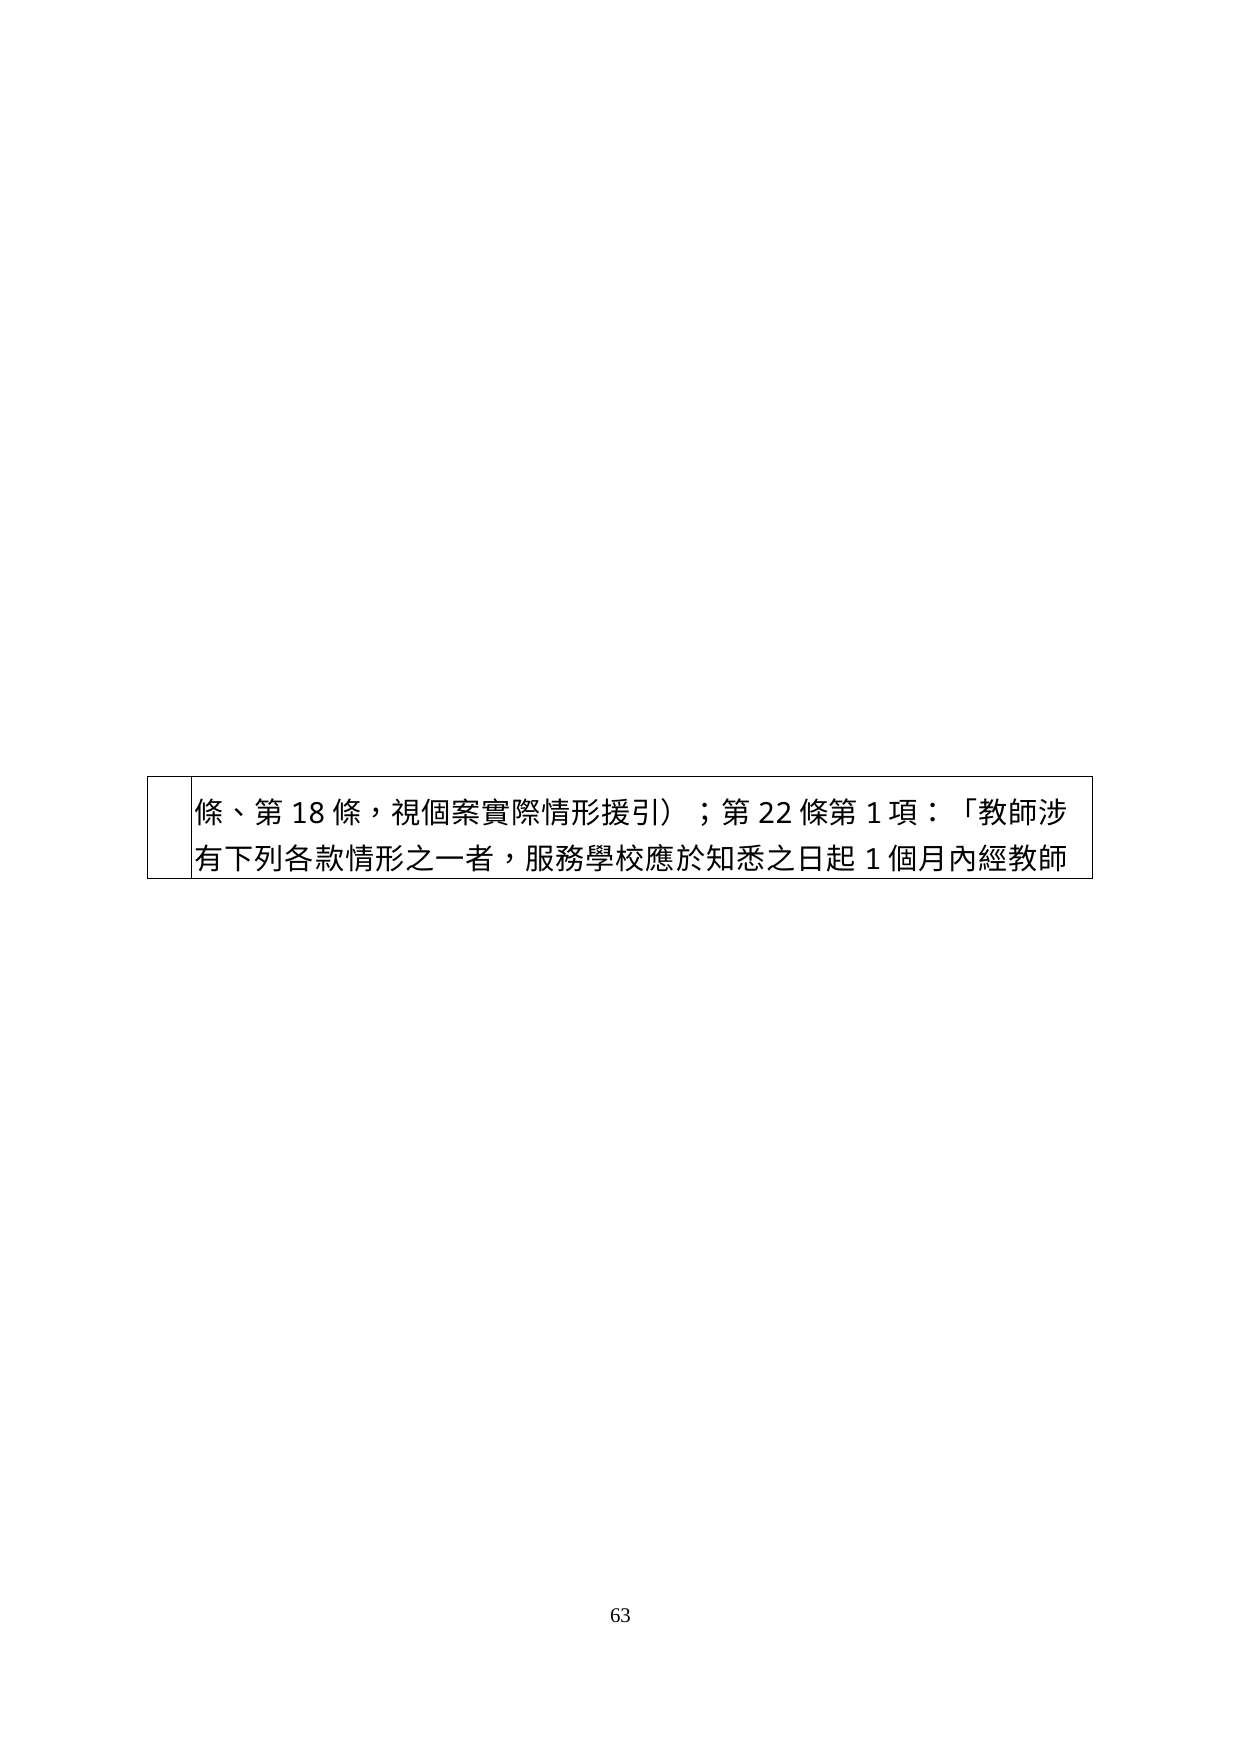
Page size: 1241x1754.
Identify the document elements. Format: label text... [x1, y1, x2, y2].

table_cell 處 理 情 形 [148, 777, 191, 878]
table_cell 事由 （此段文字儘量精簡，使閱讀者能快速了解案情，以半頁為原則，最多勿超過1頁） ○○○大學（以下簡稱學校）○○○○系○○學生（以下簡稱甲生）於○○年○○月○○日向學校申請調查○○○系○○教授○○○（以下簡稱○師）涉及性侵害（性騷擾、性霸凌或違反與性或性別有關之專業倫理行為）事件案（或接獲違反兒少性剝削、違反性騷擾防治法事件）。 事件態樣：○師於………（略述指控內容即可）。 學校於○○年○○月○○日完成校安通報，並通知教師評審委員會（以下簡稱教評會）審議暫時予以停聘。學校系、院及校教評會分別於○○年○○月○○日、○○月○○日及○○月○○日召開會議審議決議暫時予以停聘○師，停聘通知於○○年○○月○○日送達，停聘起迄時間為○○年○○月○○日至○○年○○月○○日。 學校性別平等教育委員會（以下簡稱性平會）或依法組成之相關委員會於○○年○○月○○日召開○○學年度○○會議受理申請調查，錄為第○○○○號案，並組成調查小組。 調查小組於○○年○○月○○日訪談…….並於○○年○○月○○日完成（或查證確認）調查報告，認定○師（請勾選） □性侵害 □性騷擾 □性霸凌 □違反與性或性別有關之專業倫理行為 □受兒童及少年性剝削防治條例規定處罰 □受性騷擾防治法第25條或第27條規定處罰 行為屬實，經性平會依據校園性別事件防治準則（以下簡稱防治準則）第30條、第31條規定，通過調查報告並完成行為人陳述意見之審議程序，向學校提出議處建議： □建議一：請學校依下列教師法規定，逕報主管機關核准後，予以解聘且終身不得聘任為教師。 第14條第1項第4款。 第14條第1項第5款。 第14條第1項第6款。 第14條第1項第11款。 □建議二：請學校依下列教師法規定，經教評會審議通過，並報主管機關核准後，予以解聘，且□1年□2年□3年□4年不得聘任為教師。 第15條第1項第1款。 第15條第1項第2款。 第15條第1項第5款。 □建議三：請學校依教師法第18條規定，經教評會審議通過，並報主管機關核准後，予以終局停聘，停聘期間為_________。 學校以○○年○○月○○日○○字第○○○○○○○○號函報教育部審核。 相關法令規章與函釋 教師法第14條：「（第1項）教師聘任後除有下列各款之一者外，不得解聘、停聘或不續聘：……五、經學校性別平等教育委員會或依法組成之相關委員會調查確認有性騷擾或性霸凌行為，有解聘及終身不得聘任為教師之必要。……（第3項）教師有第1項第4款至第6款規定情形之一者，免經教師評審委員會審議，由學校逕報主管機關核准後，予以解聘，不受大學法第20條第1項及專科學校法第27條第1項規定之限制。……。」（或教師法第15條、第18條，視個案實際情形援引）；第22條第1項：「教師涉有下列各款情形之一者，服務學校應於知悉之日起1個月內經教師評審委員會審議通過後，免報主管機關核准，暫時予以停聘6個月以下，並靜候調查；必要時，得經教師評審委員會審議通過後，延長停聘期間2次，每次不得逾3個月。經調查屬實者，於報主管機關後，至主管機關核准及學校解聘前，應予停聘，免經教師評審委員會審議：一、第14條第1項第4款至第6款情形。二、第15條第1項第1款或第2款情形。」 教師法施行細則第7條第1項：「本法所稱解聘，指教師在聘約存續期間，經服務學校依規定程序終止聘約。」 性別平等教育法（以下簡稱性平法）第3條：「……三、校園性別事件：指事件之一方為學校校長、教師、職員、工友或學生，他方為學生，並有下列情形之一者：……。」、第33條：「……調查小組成員應具性別平等意識，女性成員不得少於成員總數二分之一，且其成員中具校園性別事件調查專業素養之專家學者人數，於學校應占成員總數三分之一以上，於主管機關應占成員總數二分之一以上，成員資格由中央主管機關另定之……。」、第36條：「……學校或主管機關應於接獲前項調查報告後2個月內，自行或移送相關權責機關依本法或相關法律或法規規定議處，並將處理之結果，以書面載明事實及理由通知申請人、被害人、檢舉人及行為人……。」、第37條：「……學校……經申復審議結果發現調查程序有重大瑕疵或有足以影響原調查認定之新事實、新證據時，得要求性別平等教育委員會重新調查……。」、第38條：：「性別平等教育委員會於接獲前條學校或主管機關重新調查之要求時，應另組調查小組……。」 防制準則第30條：「……性平會召開會議審議調查報告認定校園性別事件屬實，依其事實認定對學校或主管機關提出改變身分之處理建議者，由學校或主管機關檢附經性平會審議通過之調查報告，通知行為人限期提出書面陳述意見。……第4項議處決定前，權責單位應通知被害人、其法定代理人或實際照顧者限期以書面或言詞提出陳述意見；其以言詞為之者，權責單位應作成紀錄，經向被害人、其法定代理人或實際照顧者朗讀或使閱覽，確認其內容無誤後，由其簽名或蓋章；未於期限內提出書面陳述意見者，視為放棄陳述之機會；有書面陳述意見者，決定議處之權責單位應審酌其書面陳述意見。」 ○○○○○○(以上填寫本案會用到的法令及學校規定；如有依學校規章逕提校教評會審議，或校教評會為變更原決議而提起復議之情形，請列出校內相關規定)(PP.00-00) 學校性平會審議過程及處理建議 (PP.00-00) (此段詳述相關流程與決議內容) 甲生於○○年○○月○○日向學校提出申請○○事件調查或學校於○○○○接獲○○事件。 性平會於○○年○○月○○日召開○○學年度第○○學期第○○次會議，審議如下： 於○○日期決議受理。 由性平會逕為調查或查證，經召開○○次會議，於第○○次會議通過處理報告（說明委員出席人數、決議人數、檢附處理/查證報告、會議紀錄及簽到表） 或組成調查小組，小組成員包含○○○(女)、○○○(女)及○○○(男)等3或5位。其中○○○為本部校園性侵害性騷擾或性霸凌事件調查專業人才庫人員，調查小組之組成符合性平法第33條第3項規定。 調查小組經訪談甲生、○師及相關人○○後，於○○年○○月○○日完成調查報告，經性平會於○○年○○月○○日召開○○學年度第○○學期第○○次會議審議通過： 事實認定：…… 認定理由：…… 處理建議：……（應依教師法規定予以解聘或終局停聘） 經性平會依據防治準則第30條規定，因所提懲處建議涉及改變身分，爰通知○師限期提出書面陳述意見；○師有書面陳述意見，經性平會於○○年○○月○○日再次召開○○學年度第○○學期第○○次會議審議其陳述意見，決議…….。 （說明委員出席人數、決議人數、檢附處理/查證報告、會議紀錄及簽到表） 學校教評會審議過程 系教評會：(PP.00-00) 1、於○○○年○○月○○日召開○○學年度第○○學期第○○次○○○系教評會(會議名稱請依學校實際狀況填寫)，全體委員○○名，實際出席○○名。 2、○師出席陳述意見，另提出書面陳述意見。(列席或書面)意見如下：(PP.00-00) 。 。 3、教評會或相關單位對○師陳述意見之回應如下： 。 。 4、決議：（議決時出席○○名，同意○○票，不同意○○票，廢票○○票，迴避○名，○○○○委員離席）（應敘明如何審酌案件情節，而議決1年至4年不得聘任為教師，或議決停聘6個月至3年） (請依決議內容完整呈現，請勿增刪) 。 。 院教評會：(PP.00-00) 1、於○○○年○○月○○日召開○○學年度第○○學期第○○次○○○院教評會(會議名稱請依學校實際狀況填寫)，全體委員○○名，實際出席○○名。 2、○師出席陳述意見，另提出書面陳述意見。(列席或書面)意見如下： 。 。 3、教評會或相關單位對○師陳述意見之回應如下： 。 。 4、決議：（議決時出席○○名，同意○○票，不同意○○票，廢票○○票，迴避○名，○○○○委員離席）（應敘明如何審酌案件情節，而議決1年至4年不得聘任為教師，或議決停聘6個月至3年） (請依決議內容完整呈現，請勿增刪) 。 。 校教評會：(PP.00-00) 1、於○○○年○○月○○日召開○○學年度第○○學期第○○次校教評會(會議名稱請依學校實際狀況填寫)，全體委員○○名（女性委員○名，男性委員○名），實際出席○○名。 2、○師出席陳述意見，另提出書面陳述意見。(列席或書面)意見如下： 。 。 3、教評會或相關單位對○師陳述意見之回應如下： 。 。 4、被害人提出書面陳述意見如下： 。 。 5、決議：（議決時出席○○名，同意○○票，不同意○○票，廢票○○票，迴避○名，○○○○委員離席）（應敘明如何審酌案件情節，而議決1年至4年不得聘任為教師，或議決停聘6個月至3年） (請依決議內容完整呈現，請勿增刪) 。 。 [192, 777, 1092, 878]
